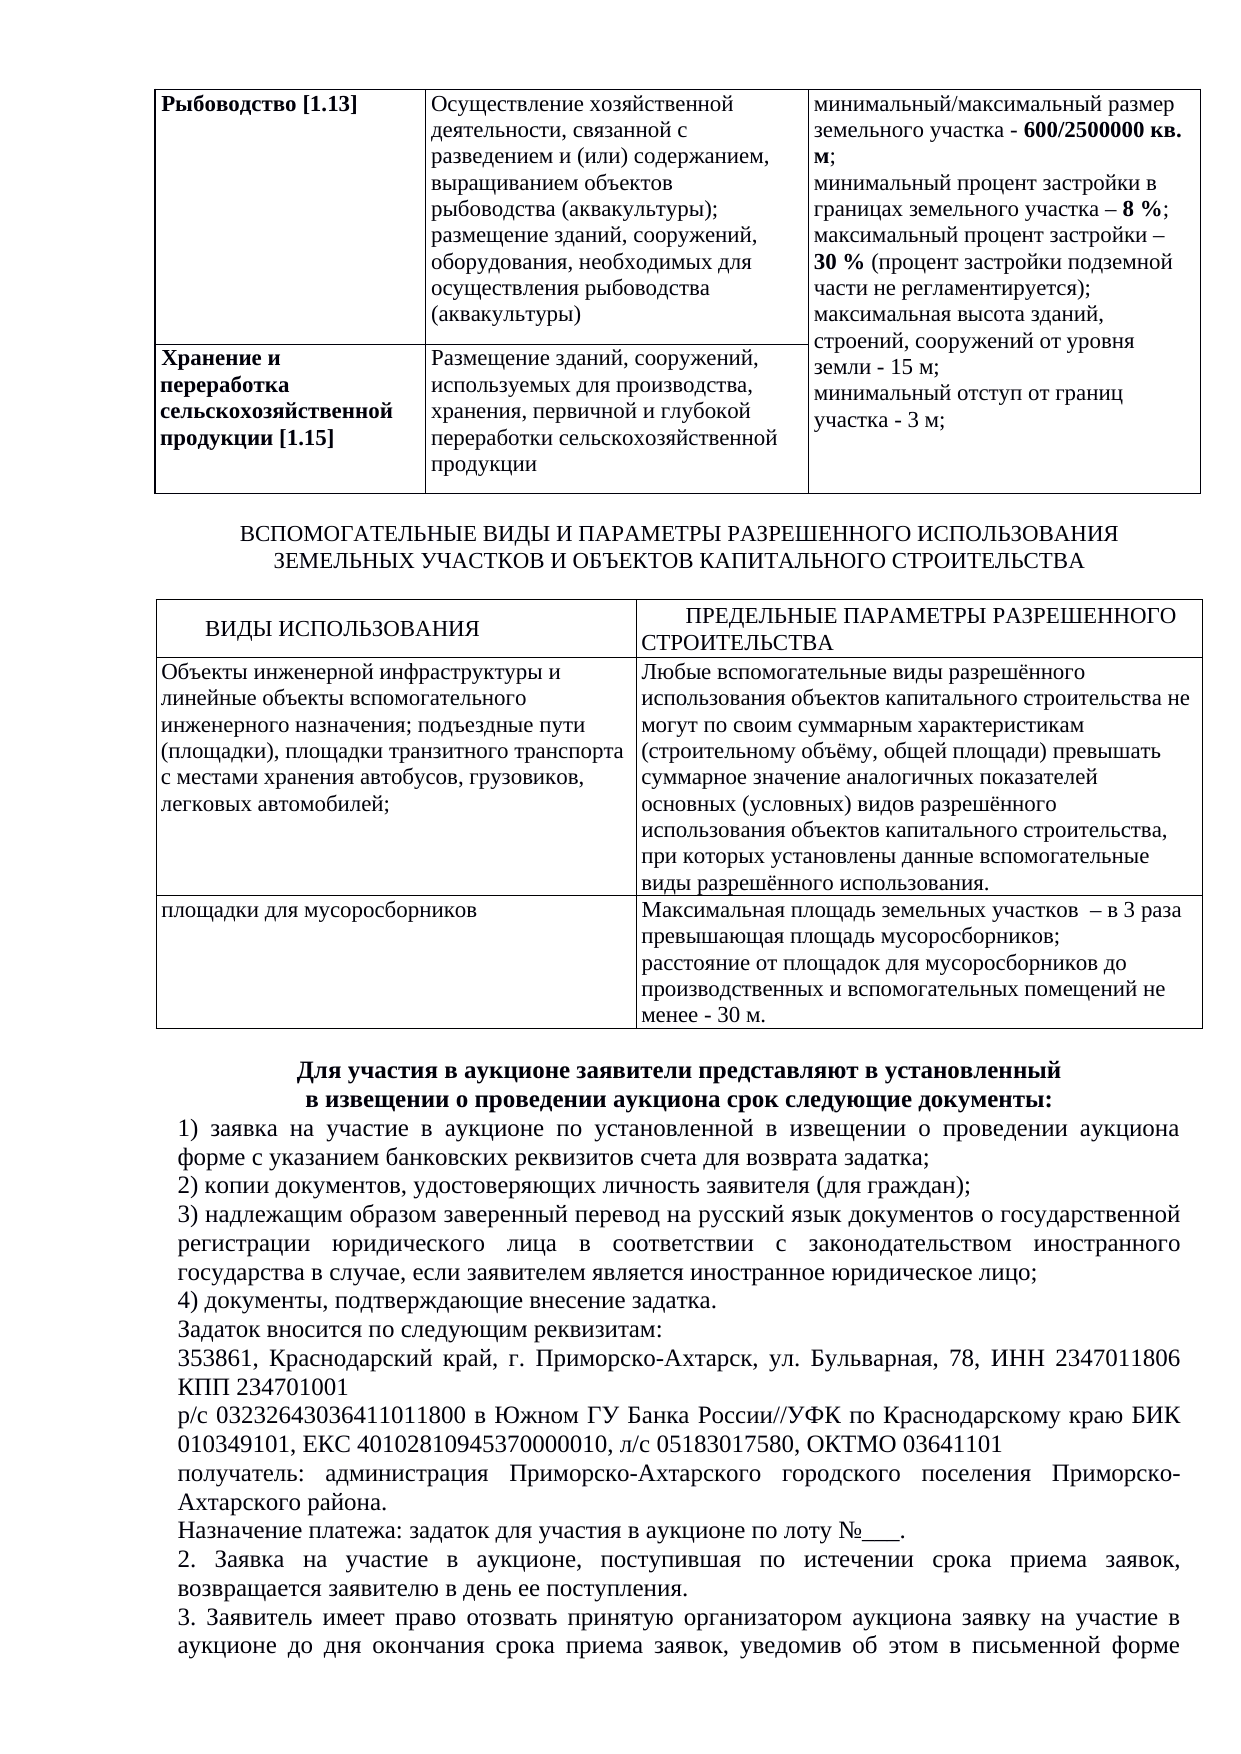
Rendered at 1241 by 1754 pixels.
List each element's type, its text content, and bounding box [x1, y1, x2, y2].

table_cell Рыбоводство [1.13] [156, 90, 425, 343]
text Для участия в аукционе заявители представляют в установленный [177, 1055, 1181, 1084]
table_cell Осуществление хозяйственной деятельности, связанной с разведением и (или) содержанием, выращиванием объектов рыбоводства (аквакультуры); размещение зданий, сооружений, оборудования, необходимых для осуществления рыбоводства (аквакультуры) [426, 90, 808, 343]
table_header ВИДЫ ИСПОЛЬЗОВАНИЯ [157, 600, 636, 657]
table_cell минимальный/максимальный размер земельного участка - 600/2500000 кв. м; минимальный процент застройки в границах земельного участка – 8 %; максимальный процент застройки – 30 % (процент застройки подземной части не регламентируется); максимальная высота зданий, строений, сооружений от уровня земли - 15 м; минимальный отступ от границ участка - 3 м; [809, 90, 1200, 493]
text 1) заявка на участие в аукционе по установленной в извещении о проведении аукциона форме с указанием банковских реквизитов счета для возврата задатка; [177, 1113, 1181, 1170]
text ВСПОМОГАТЕЛЬНЫЕ ВИДЫ И ПАРАМЕТРЫ РАЗРЕШЕННОГО ИСПОЛЬЗОВАНИЯ ЗЕМЕЛЬНЫХ УЧАСТКОВ И ОБЪЕКТОВ КАПИТАЛЬНОГО СТРОИТЕЛЬСТВА [177, 520, 1181, 573]
table_cell площадки для мусоросборников [157, 896, 636, 1028]
text 353861, Краснодарский край, г. Приморско-Ахтарск, ул. Бульварная, 78, ИНН 2347011806 КПП 234701001 [177, 1343, 1181, 1400]
table_header ПРЕДЕЛЬНЫЕ ПАРАМЕТРЫ РАЗРЕШЕННОГО СТРОИТЕЛЬСТВА [637, 600, 1202, 657]
table_cell Любые вспомогательные виды разрешённого использования объектов капитального строительства не могут по своим суммарным характеристикам (строительному объёму, общей площади) превышать суммарное значение аналогичных показателей основных (условных) видов разрешённого использования объектов капитального строительства, при которых установлены данные вспомогательные виды разрешённого использования. [637, 658, 1202, 895]
table_cell Объекты инженерной инфраструктуры и линейные объекты вспомогательного инженерного назначения; подъездные пути (площадки), площадки транзитного транспорта с местами хранения автобусов, грузовиков, легковых автомобилей; [157, 658, 636, 895]
text р/с 03232643036411011800 в Южном ГУ Банка России//УФК по Краснодарскому краю БИК 010349101, ЕКС 40102810945370000010, л/с 05183017580, ОКТМО 03641101 [177, 1400, 1181, 1458]
text 3) надлежащим образом заверенный перевод на русский язык документов о государственной регистрации юридического лица в соответствии с законодательством иностранного государства в случае, если заявителем является иностранное юридическое лицо; [177, 1199, 1181, 1285]
table_cell Размещение зданий, сооружений, используемых для производства, хранения, первичной и глубокой переработки сельскохозяйственной продукции [426, 345, 808, 493]
table_cell Хранение и переработка сельскохозяйственной продукции [1.15] [156, 345, 425, 493]
text получатель: администрация Приморско-Ахтарского городского поселения Приморско-Ахтарского района. [177, 1458, 1181, 1515]
text 4) документы, подтверждающие внесение задатка. [177, 1285, 1181, 1314]
text Задаток вносится по следующим реквизитам: [177, 1314, 1181, 1343]
text 2) копии документов, удостоверяющих личность заявителя (для граждан); [177, 1170, 1181, 1199]
text Назначение платежа: задаток для участия в аукционе по лоту №___. [177, 1515, 1181, 1544]
text 2. Заявка на участие в аукционе, поступившая по истечении срока приема заявок, возвращается заявителю в день ее поступления. [177, 1544, 1181, 1602]
table_cell Максимальная площадь земельных участков – в 3 раза превышающая площадь мусоросборников; расстояние от площадок для мусоросборников до производственных и вспомогательных помещений не менее - 30 м. [637, 896, 1202, 1028]
text 3. Заявитель имеет право отозвать принятую организатором аукциона заявку на участие в аукционе до дня окончания срока приема заявок, уведомив об этом в письменной форме [177, 1602, 1181, 1659]
text в извещении о проведении аукциона срок следующие документы: [177, 1084, 1181, 1113]
